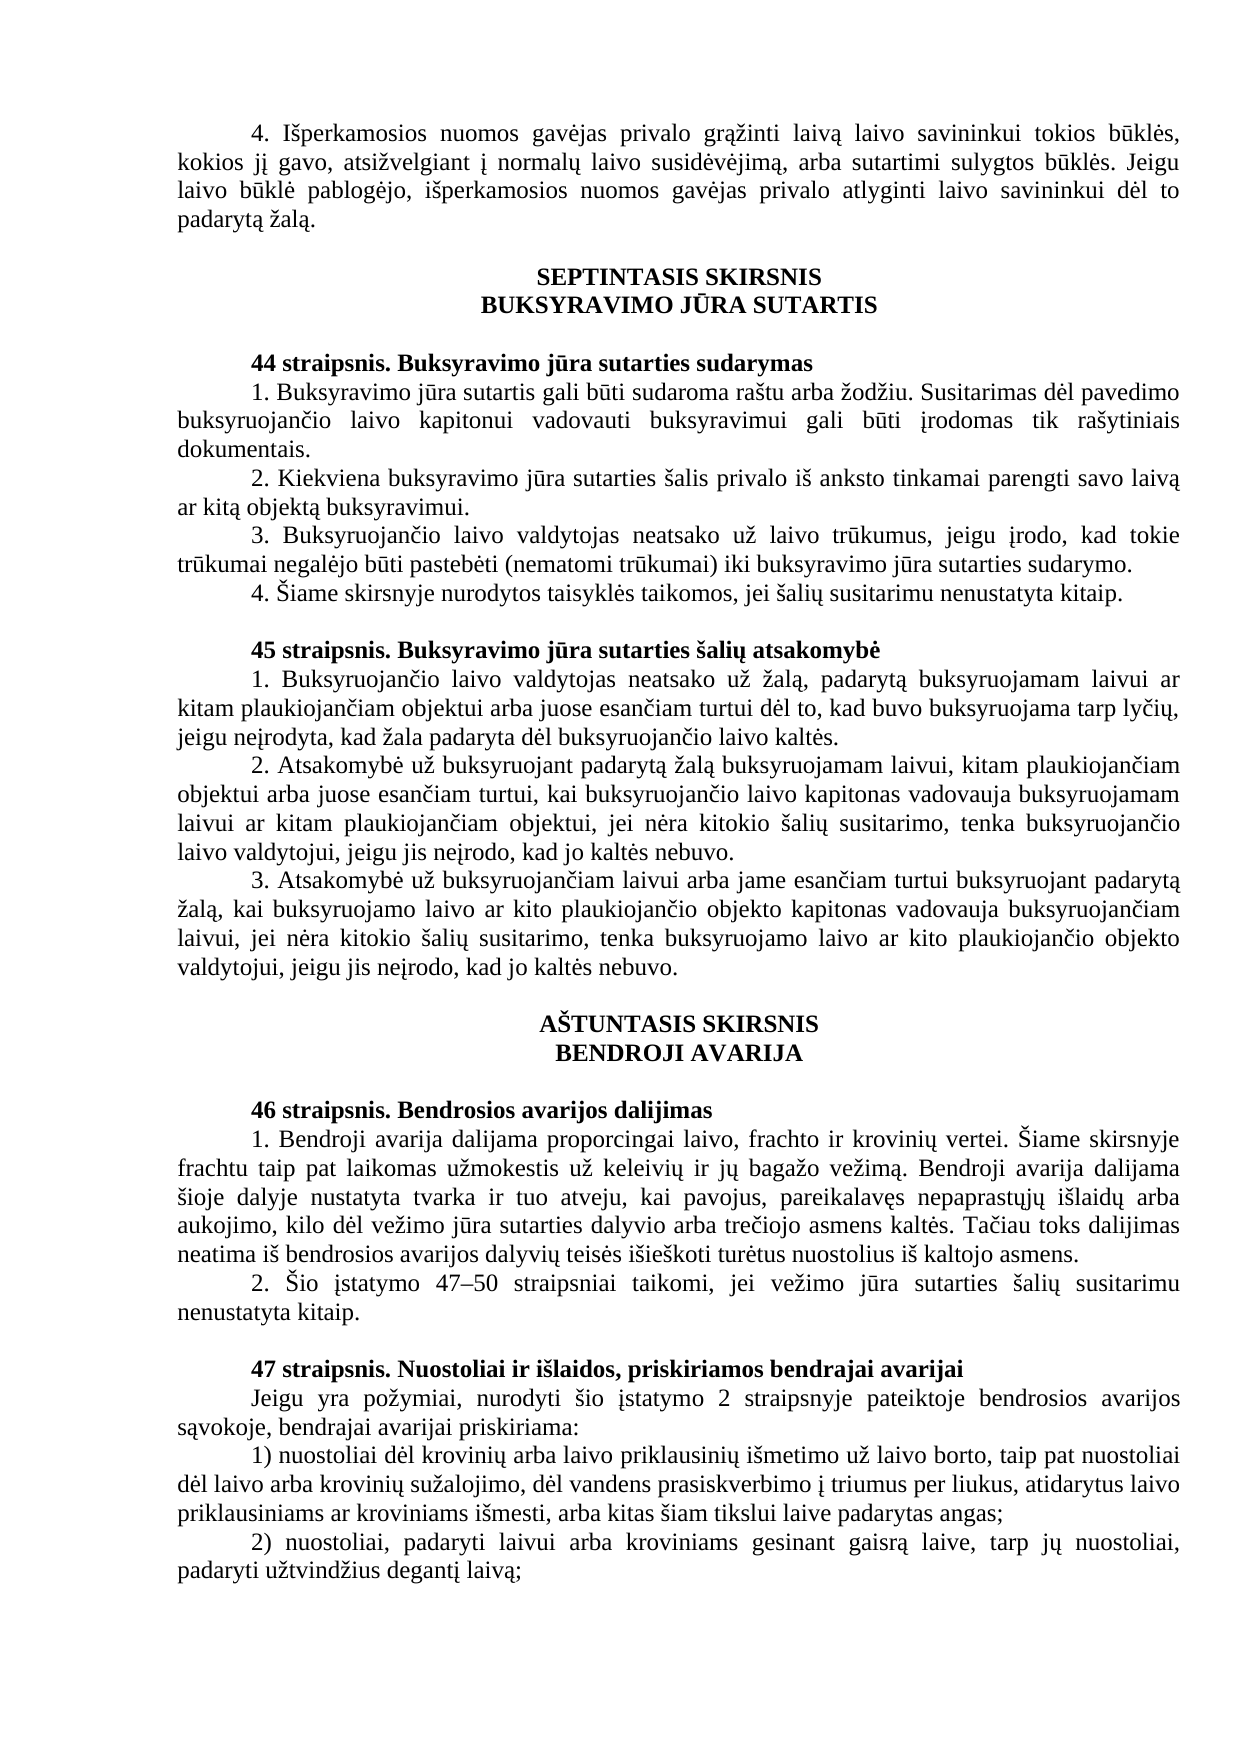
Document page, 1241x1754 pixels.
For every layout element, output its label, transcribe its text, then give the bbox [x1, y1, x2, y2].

text 45 straipsnis. Buksyravimo jūra sutarties šalių atsakomybė [177, 636, 1181, 664]
text SEPTINTASIS SKIRSNIS [177, 262, 1181, 291]
text 1. Buksyravimo jūra sutartis gali būti sudaroma raštu arba žodžiu. Susitarimas dėl pavedimo buksyruojančio laivo kapitonui vadovauti buksyravimui gali būti įrodomas tik rašytiniais dokumentais. [177, 377, 1181, 463]
text 1. Bendroji avarija dalijama proporcingai laivo, frachto ir krovinių vertei. Šiame skirsnyje frachtu taip pat laikomas užmokestis už keleivių ir jų bagažo vežimą. Bendroji avarija dalijama šioje dalyje nustatyta tvarka ir tuo atveju, kai pavojus, pareikalavęs nepaprastųjų išlaidų arba aukojimo, kilo dėl vežimo jūra sutarties dalyvio arba trečiojo asmens kaltės. Tačiau toks dalijimas neatima iš bendrosios avarijos dalyvių teisės išieškoti turėtus nuostolius iš kaltojo asmens. [177, 1124, 1181, 1268]
text 2. Kiekviena buksyravimo jūra sutarties šalis privalo iš anksto tinkamai parengti savo laivą ar kitą objektą buksyravimui. [177, 463, 1181, 521]
text 2. Šio įstatymo 47–50 straipsniai taikomi, jei vežimo jūra sutarties šalių susitarimu nenustatyta kitaip. [177, 1268, 1181, 1326]
text BUKSYRAVIMO JŪRA SUTARTIS [177, 291, 1181, 319]
text 3. Buksyruojančio laivo valdytojas neatsako už laivo trūkumus, jeigu įrodo, kad tokie trūkumai negalėjo būti pastebėti (nematomi trūkumai) iki buksyravimo jūra sutarties sudarymo. [177, 521, 1181, 578]
text 47 straipsnis. Nuostoliai ir išlaidos, priskiriamos bendrajai avarijai [177, 1354, 1181, 1383]
text 1) nuostoliai dėl krovinių arba laivo priklausinių išmetimo už laivo borto, taip pat nuostoliai dėl laivo arba krovinių sužalojimo, dėl vandens prasiskverbimo į triumus per liukus, atidarytus laivo priklausiniams ar kroviniams išmesti, arba kitas šiam tikslui laive padarytas angas; [177, 1441, 1181, 1527]
text 44 straipsnis. Buksyravimo jūra sutarties sudarymas [177, 348, 1181, 377]
text AŠTUNTASIS SKIRSNIS [177, 1009, 1181, 1038]
text Jeigu yra požymiai, nurodyti šio įstatymo 2 straipsnyje pateiktoje bendrosios avarijos sąvokoje, bendrajai avarijai priskiriama: [177, 1383, 1181, 1441]
text 3. Atsakomybė už buksyruojančiam laivui arba jame esančiam turtui buksyruojant padarytą žalą, kai buksyruojamo laivo ar kito plaukiojančio objekto kapitonas vadovauja buksyruojančiam laivui, jei nėra kitokio šalių susitarimo, tenka buksyruojamo laivo ar kito plaukiojančio objekto valdytojui, jeigu jis neįrodo, kad jo kaltės nebuvo. [177, 866, 1181, 981]
text BENDROJI AVARIJA [177, 1038, 1181, 1067]
text 4. Išperkamosios nuomos gavėjas privalo grąžinti laivą laivo savininkui tokios būklės, kokios jį gavo, atsižvelgiant į normalų laivo susidėvėjimą, arba sutartimi sulygtos būklės. Jeigu laivo būklė pablogėjo, išperkamosios nuomos gavėjas privalo atlyginti laivo savininkui dėl to padarytą žalą. [177, 118, 1181, 233]
text 4. Šiame skirsnyje nurodytos taisyklės taikomos, jei šalių susitarimu nenustatyta kitaip. [177, 578, 1181, 607]
text 1. Buksyruojančio laivo valdytojas neatsako už žalą, padarytą buksyruojamam laivui ar kitam plaukiojančiam objektui arba juose esančiam turtui dėl to, kad buvo buksyruojama tarp lyčių, jeigu neįrodyta, kad žala padaryta dėl buksyruojančio laivo kaltės. [177, 664, 1181, 751]
text 46 straipsnis. Bendrosios avarijos dalijimas [177, 1096, 1181, 1124]
text 2) nuostoliai, padaryti laivui arba kroviniams gesinant gaisrą laive, tarp jų nuostoliai, padaryti užtvindžius degantį laivą; [177, 1527, 1181, 1584]
text 2. Atsakomybė už buksyruojant padarytą žalą buksyruojamam laivui, kitam plaukiojančiam objektui arba juose esančiam turtui, kai buksyruojančio laivo kapitonas vadovauja buksyruojamam laivui ar kitam plaukiojančiam objektui, jei nėra kitokio šalių susitarimo, tenka buksyruojančio laivo valdytojui, jeigu jis neįrodo, kad jo kaltės nebuvo. [177, 751, 1181, 866]
